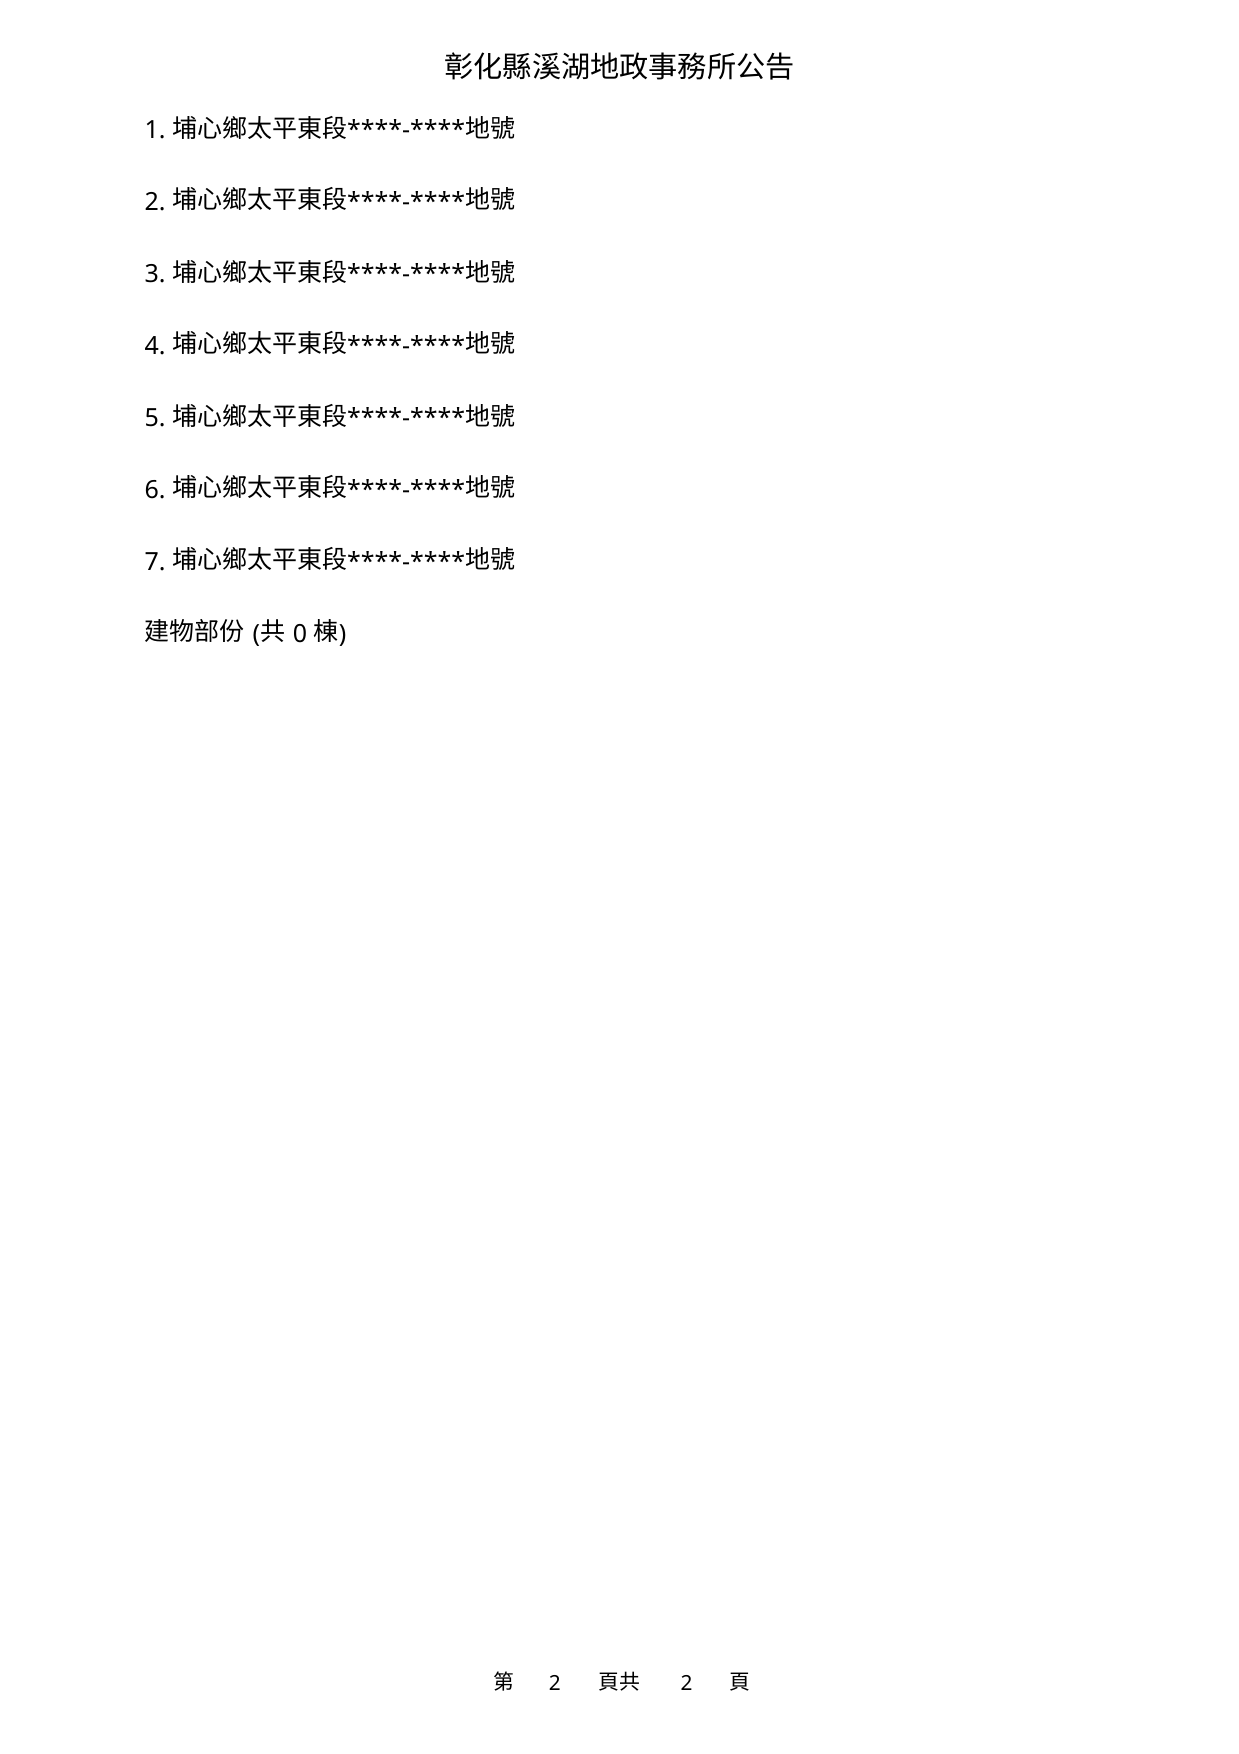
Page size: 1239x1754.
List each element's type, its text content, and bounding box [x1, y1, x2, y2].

table_cell [0, 383, 62, 454]
table_cell [0, 526, 62, 598]
table_cell [1177, 95, 1239, 166]
table_cell [1177, 239, 1239, 310]
table_cell [0, 95, 62, 166]
table_cell [1177, 41, 1239, 94]
table_header [483, 0, 523, 41]
table_cell 第 [483, 1662, 523, 1702]
table_header [760, 0, 1177, 41]
table_cell [0, 41, 62, 94]
table_cell [0, 670, 62, 1662]
table_cell 2. 埔心鄉太平東段****-****地號 [62, 166, 1177, 238]
table_cell [0, 310, 62, 382]
table_cell [760, 670, 1177, 1662]
table_cell 7. 埔心鄉太平東段****-****地號 [62, 526, 1177, 598]
table_header [62, 0, 483, 41]
table_cell [524, 670, 585, 1662]
table_cell [0, 598, 62, 670]
table_cell [1177, 526, 1239, 598]
table_cell [585, 670, 653, 1662]
table_cell 3. 埔心鄉太平東段****-****地號 [62, 239, 1177, 310]
table_header [524, 0, 585, 41]
table_cell [1177, 670, 1239, 1662]
table_cell [0, 166, 62, 238]
table_cell [760, 1662, 1177, 1702]
table_cell [62, 670, 483, 1662]
table_cell 4. 埔心鄉太平東段****-****地號 [62, 310, 1177, 382]
table_cell [1177, 598, 1239, 670]
table_cell [1177, 310, 1239, 382]
table_cell [0, 1662, 62, 1702]
table_cell [62, 1662, 483, 1702]
table_cell 5. 埔心鄉太平東段****-****地號 [62, 383, 1177, 454]
table_cell 彰化縣溪湖地政事務所公告 [62, 41, 1177, 94]
table_cell 1. 埔心鄉太平東段****-****地號 [62, 95, 1177, 166]
table_cell [1177, 454, 1239, 526]
table_cell 6. 埔心鄉太平東段****-****地號 [62, 454, 1177, 526]
table_cell 建物部份 (共 0 棟) [62, 598, 1177, 670]
table_cell 頁共 [585, 1662, 653, 1702]
table_header [720, 0, 760, 41]
table_cell [1177, 166, 1239, 238]
table_header [1177, 0, 1239, 41]
table_cell [483, 670, 523, 1662]
table_cell [0, 239, 62, 310]
table_cell [653, 670, 719, 1662]
table_cell 2 [653, 1662, 719, 1702]
table_header [0, 0, 62, 41]
table_cell 頁 [720, 1662, 760, 1702]
table_cell [0, 454, 62, 526]
table_header [585, 0, 653, 41]
table_cell [1177, 383, 1239, 454]
table_cell [720, 670, 760, 1662]
table_cell 2 [524, 1662, 585, 1702]
table_cell [1177, 1662, 1239, 1702]
table_header [653, 0, 719, 41]
